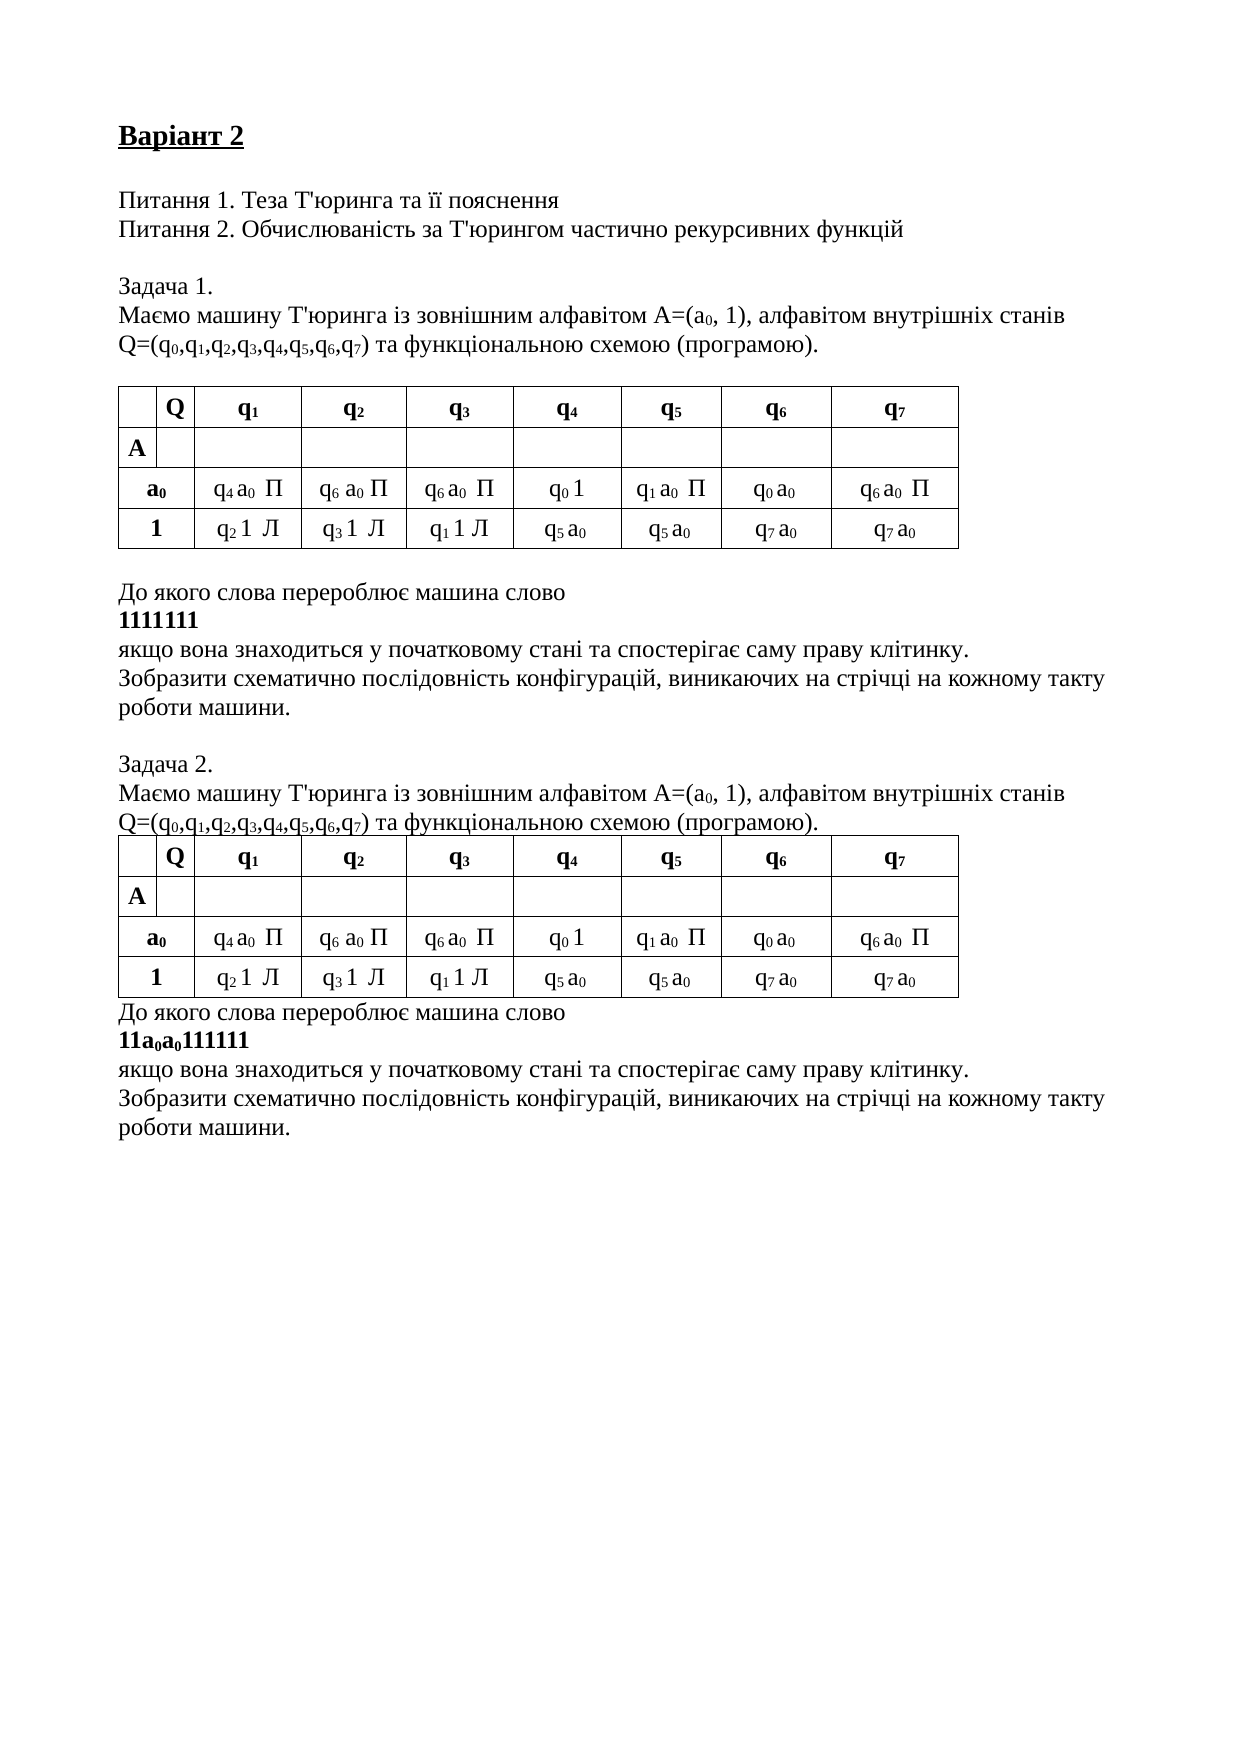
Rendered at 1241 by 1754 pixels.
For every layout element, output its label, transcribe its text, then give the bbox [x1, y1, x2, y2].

table_header q4 [514, 836, 621, 876]
table_cell q6 а0 П [407, 917, 513, 956]
table_cell [157, 877, 194, 916]
text 11а0а0111111 [118, 1025, 1122, 1054]
table_cell q6 а0 П [302, 917, 406, 956]
table_header q5 [622, 836, 721, 876]
table_header q3 [407, 836, 513, 876]
table_cell q6 а0 П [407, 468, 513, 507]
text До якого слова перероблює машина слово [118, 997, 1122, 1025]
table_cell а0 [119, 468, 194, 507]
table_cell [514, 877, 621, 916]
table_header q1 [195, 387, 301, 427]
table_cell q0 1 [514, 468, 621, 507]
table_header q3 [407, 387, 513, 427]
text Питання 1. Теза Т'юринга та її пояснення [118, 185, 1122, 214]
table_cell q3 1 Л [302, 957, 406, 997]
text Маємо машину Т'юринга із зовнішним алфавітом А=(а0, 1), алфавітом внутрішніх станів Q=(q0,q1,q2,q3,q4,q5,q6,q7) та функціональною схемою (програмою). [118, 778, 1122, 835]
text Задача 2. [118, 749, 1122, 778]
table_cell [832, 877, 958, 916]
table_header [119, 387, 156, 427]
table_cell [195, 877, 301, 916]
table_header q5 [622, 387, 721, 427]
table_cell [407, 428, 513, 467]
table_cell q7 а0 [722, 509, 831, 548]
table_cell А [119, 877, 156, 916]
table_cell [722, 428, 831, 467]
text 1111111 [118, 605, 1122, 634]
text якщо вона знаходиться у початковому стані та спостерігає саму праву клітинку. [118, 1054, 1122, 1083]
table_cell q0 а0 [722, 917, 831, 956]
table_cell q7 а0 [832, 509, 958, 548]
text Маємо машину Т'юринга із зовнішним алфавітом А=(а0, 1), алфавітом внутрішніх станів Q=(q0,q1,q2,q3,q4,q5,q6,q7) та функціональною схемою (програмою). [118, 300, 1122, 358]
text Варіант 2 [118, 118, 1122, 152]
table_cell [622, 877, 721, 916]
table_cell q6 а0 П [302, 468, 406, 507]
table_cell q4 а0 П [195, 468, 301, 507]
table_cell q3 1 Л [302, 509, 406, 548]
table_cell q4 а0 П [195, 917, 301, 956]
table_header Q [157, 387, 194, 427]
table_header q7 [832, 836, 958, 876]
table_cell q6 а0 П [832, 917, 958, 956]
table_cell [195, 428, 301, 467]
table_cell q5 а0 [622, 509, 721, 548]
table_cell q0 а0 [722, 468, 831, 507]
table_header q6 [722, 387, 831, 427]
text Задача 1. [118, 271, 1122, 300]
text Питання 2. Обчислюваність за Т'юрингом частично рекурсивних функцій [118, 214, 1122, 243]
table_cell 1 [119, 957, 194, 997]
table_cell 1 [119, 509, 194, 548]
table_cell q5 а0 [622, 957, 721, 997]
table_header q7 [832, 387, 958, 427]
table_header [119, 836, 156, 876]
table_cell q6 а0 П [832, 468, 958, 507]
table_cell А [119, 428, 156, 467]
table_header q6 [722, 836, 831, 876]
table_cell [157, 428, 194, 467]
table_header Q [157, 836, 194, 876]
table_cell q5 а0 [514, 957, 621, 997]
table_cell [302, 428, 406, 467]
table_cell q1 а0 П [622, 468, 721, 507]
table_cell q2 1 Л [195, 957, 301, 997]
table_cell а0 [119, 917, 194, 956]
table_cell q0 1 [514, 917, 621, 956]
table_cell [722, 877, 831, 916]
table_cell q1 1 Л [407, 957, 513, 997]
text До якого слова перероблює машина слово [118, 577, 1122, 605]
table_cell [514, 428, 621, 467]
table_cell [407, 877, 513, 916]
table_cell q1 1 Л [407, 509, 513, 548]
table_header q2 [302, 387, 406, 427]
text Зобразити схематично послідовність конфігурацій, виникаючих на стрічці на кожному такту роботи машини. [118, 1083, 1122, 1140]
table_cell q1 а0 П [622, 917, 721, 956]
text якщо вона знаходиться у початковому стані та спостерігає саму праву клітинку. [118, 634, 1122, 663]
table_header q1 [195, 836, 301, 876]
table_header q4 [514, 387, 621, 427]
text Зобразити схематично послідовність конфігурацій, виникаючих на стрічці на кожному такту роботи машини. [118, 663, 1122, 720]
table_cell [622, 428, 721, 467]
table_cell q2 1 Л [195, 509, 301, 548]
table_cell [832, 428, 958, 467]
table_cell [302, 877, 406, 916]
table_cell q7 а0 [832, 957, 958, 997]
table_cell q5 а0 [514, 509, 621, 548]
table_cell q7 а0 [722, 957, 831, 997]
table_header q2 [302, 836, 406, 876]
